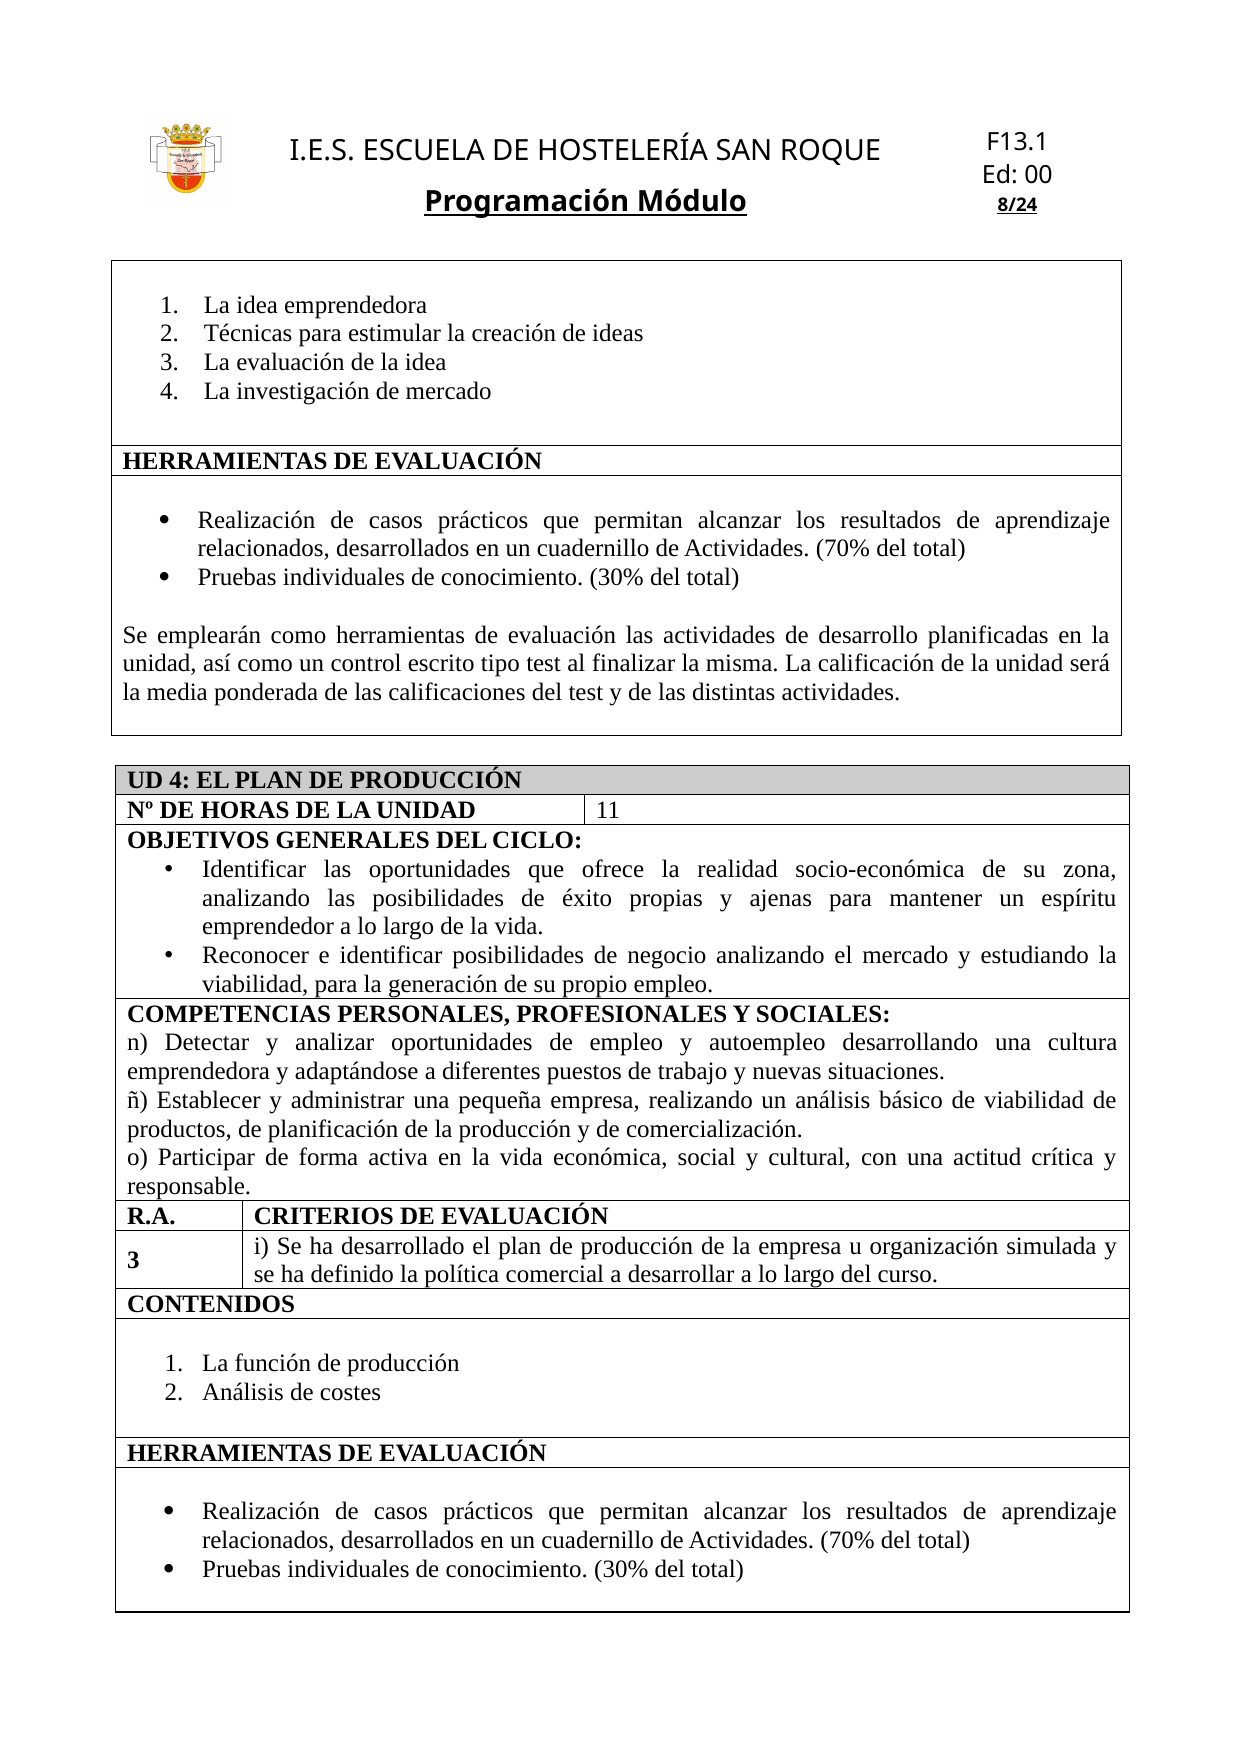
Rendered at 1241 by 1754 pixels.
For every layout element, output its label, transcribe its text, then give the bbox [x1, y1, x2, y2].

table_cell CONTENIDOS [116, 1289, 1129, 1318]
table_cell La función de producción Análisis de costes [116, 1319, 1129, 1437]
table_cell Nº DE HORAS DE LA UNIDAD [116, 795, 584, 824]
table_cell Realización de casos prácticos que permitan alcanzar los resultados de aprendizaje relacionados, desarrollados en un cuadernillo de Actividades. (70% del total) Pruebas individuales de conocimiento. (30% del total) Se emplearán como herramientas de evaluación las actividades de desarrollo planificadas en la unidad, así como un control escrito tipo test al finalizar la misma. La calificación de la unidad será la media ponderada de las calificaciones del test y de las distintas actividades. [112, 476, 1121, 735]
table_cell HERRAMIENTAS DE EVALUACIÓN [112, 446, 1121, 475]
table_cell HERRAMIENTAS DE EVALUACIÓN [116, 1438, 1129, 1467]
table_cell 11 [585, 795, 1129, 824]
table_cell i) Se ha desarrollado el plan de producción de la empresa u organización simulada y se ha definido la política comercial a desarrollar a lo largo del curso. [243, 1231, 1129, 1288]
table_cell La idea emprendedora Técnicas para estimular la creación de ideas La evaluación de la idea La investigación de mercado [112, 261, 1121, 445]
picture [139, 109, 234, 210]
table_cell CRITERIOS DE EVALUACIÓN [243, 1201, 1129, 1230]
table_header UD 4: EL PLAN DE PRODUCCIÓN [116, 766, 1129, 794]
table_cell R.A. [116, 1201, 242, 1230]
table_cell OBJETIVOS GENERALES DEL CICLO: Identificar las oportunidades que ofrece la realidad socio-económica de su zona, analizando las posibilidades de éxito propias y ajenas para mantener un espíritu emprendedor a lo largo de la vida. Reconocer e identificar posibilidades de negocio analizando el mercado y estudiando la viabilidad, para la generación de su propio empleo. [116, 825, 1129, 998]
table_cell COMPETENCIAS PERSONALES, PROFESIONALES Y SOCIALES: n) Detectar y analizar oportunidades de empleo y autoempleo desarrollando una cultura emprendedora y adaptándose a diferentes puestos de trabajo y nuevas situaciones. ñ) Establecer y administrar una pequeña empresa, realizando un análisis básico de viabilidad de productos, de planificación de la producción y de comercialización. o) Participar de forma activa en la vida económica, social y cultural, con una actitud crítica y responsable. [116, 999, 1129, 1200]
table_cell Realización de casos prácticos que permitan alcanzar los resultados de aprendizaje relacionados, desarrollados en un cuadernillo de Actividades. (70% del total) Pruebas individuales de conocimiento. (30% del total) [116, 1468, 1129, 1611]
table_cell 3 [116, 1231, 242, 1288]
